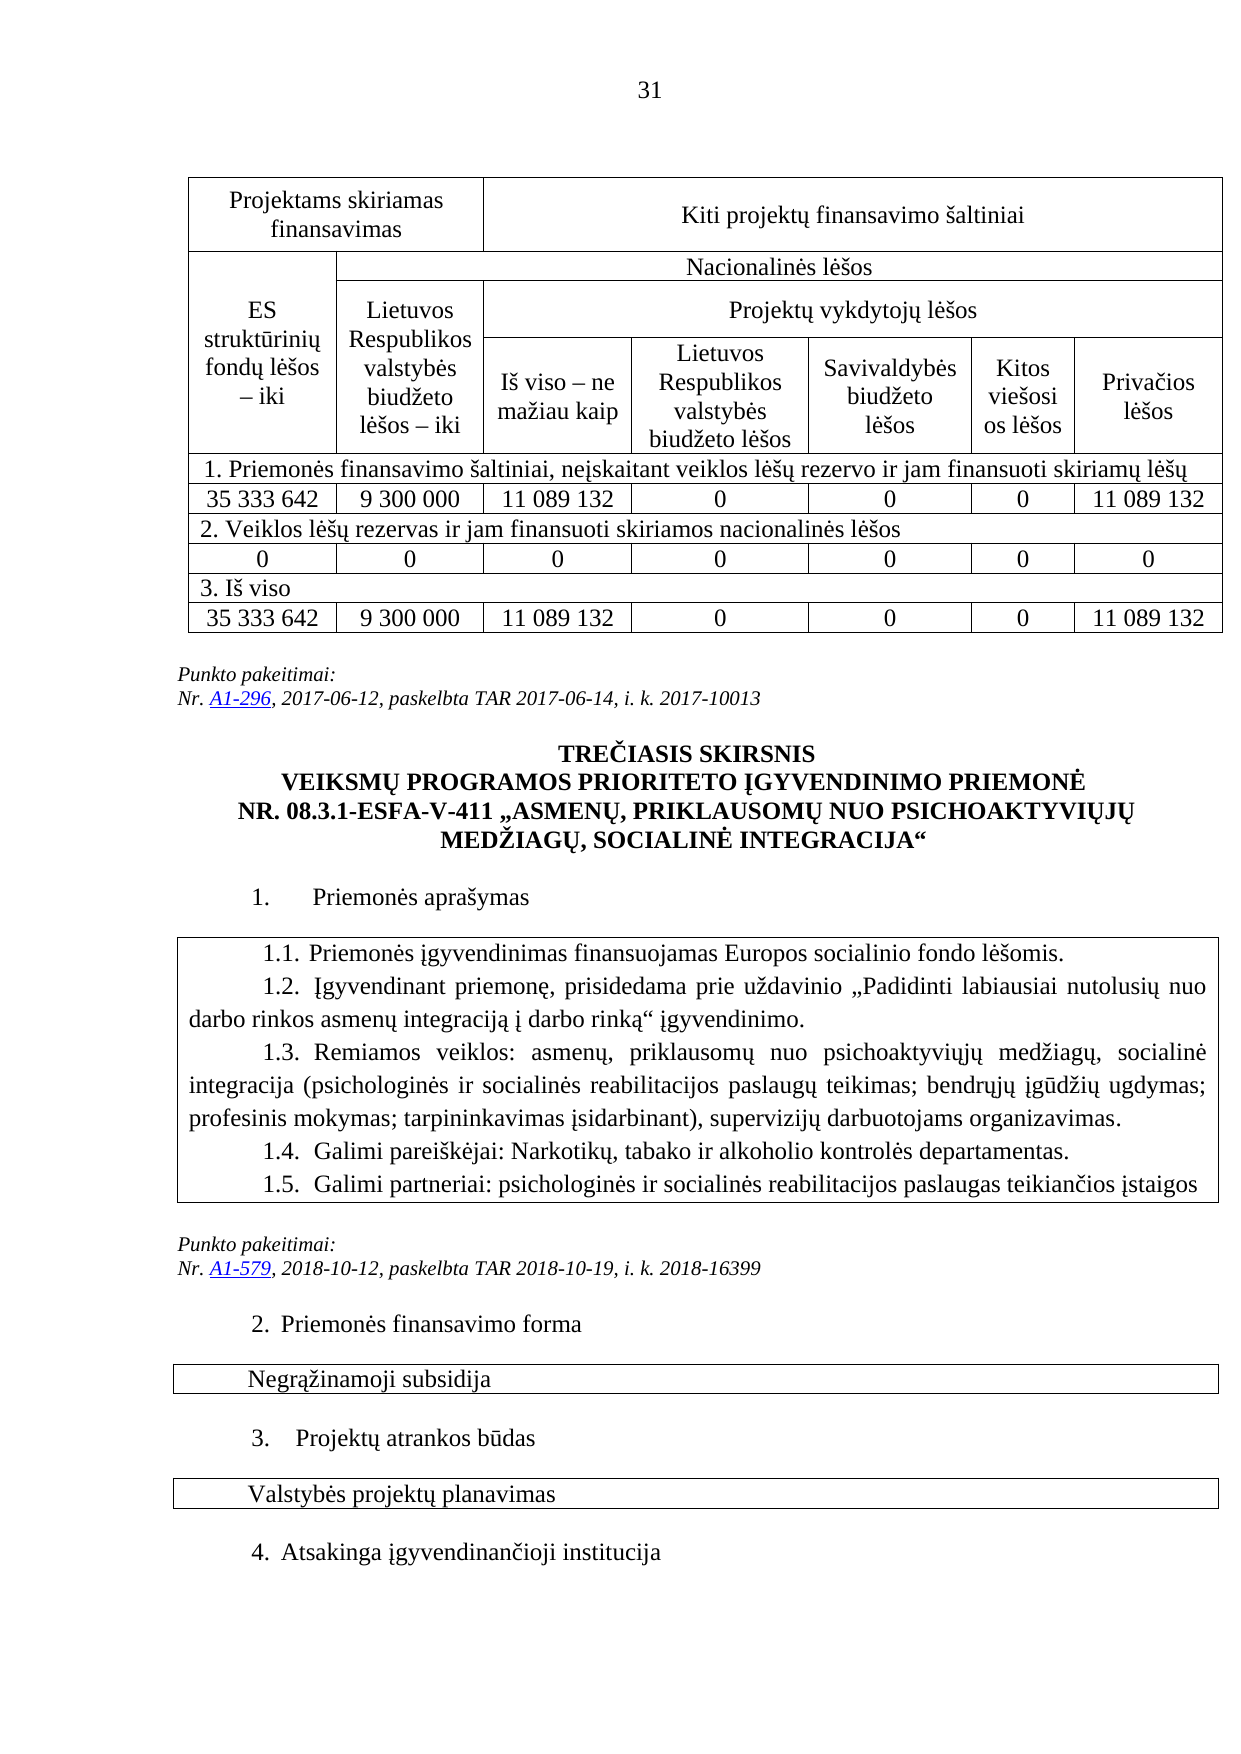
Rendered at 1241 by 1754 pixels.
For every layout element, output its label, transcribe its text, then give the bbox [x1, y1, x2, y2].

table_cell 9 300 000 [337, 603, 483, 632]
table_cell Projektų vykdytojų lėšos [484, 281, 1222, 337]
table_cell 0 [632, 603, 808, 632]
table_cell Iš viso – ne mažiau kaip [484, 338, 631, 453]
text Punkto pakeitimai: [177, 662, 1196, 686]
table_cell 35 333 642 [189, 484, 336, 513]
table_cell Privačios lėšos [1075, 338, 1222, 453]
table_cell 35 333 642 [189, 603, 336, 632]
table_cell 0 [972, 603, 1074, 632]
table_header Negrąžinamoji subsidija [174, 1365, 1218, 1393]
table_cell ES struktūrinių fondų lėšos – iki [189, 252, 336, 453]
table_header Valstybės projektų planavimas [174, 1479, 1218, 1507]
table_cell 11 089 132 [484, 484, 631, 513]
table_cell 9 300 000 [337, 484, 483, 513]
table_cell 11 089 132 [1075, 603, 1222, 632]
table_cell 0 [809, 603, 971, 632]
text Nr. A1-296, 2017-06-12, paskelbta TAR 2017-06-14, i. k. 2017-10013 [177, 686, 1196, 710]
table_cell 0 [632, 544, 808, 572]
table_cell Lietuvos Respublikos valstybės biudžeto lėšos [632, 338, 808, 453]
table_cell 1. Priemonės finansavimo šaltiniai, neįskaitant veiklos lėšų rezervo ir jam finansuoti skiriamų lėšų [189, 454, 1222, 483]
text TREČIASIS SKIRSNIS [177, 739, 1196, 767]
table_cell 11 089 132 [1075, 484, 1222, 513]
table_header Projektams skiriamas finansavimas [189, 178, 483, 251]
table_header 1.1. Priemonės įgyvendinimas finansuojamas Europos socialinio fondo lėšomis. 1.2. Įgyvendinant priemonę, prisidedama prie uždavinio „Padidinti labiausiai nutolusių nuo darbo rinkos asmenų integraciją į darbo rinką“ įgyvendinimo. 1.3. Remiamos veiklos: asmenų, priklausomų nuo psichoaktyviųjų medžiagų, socialinė integracija (psichologinės ir socialinės reabilitacijos paslaugų teikimas; bendrųjų įgūdžių ugdymas; profesinis mokymas; tarpininkavimas įsidarbinant), supervizijų darbuotojams organizavimas. 1.4. Galimi pareiškėjai: Narkotikų, tabako ir alkoholio kontrolės departamentas. 1.5. Galimi partneriai: psichologinės ir socialinės reabilitacijos paslaugas teikiančios įstaigos [178, 938, 1218, 1202]
table_cell 0 [484, 544, 631, 572]
table_cell Lietuvos Respublikos valstybės biudžeto lėšos – iki [337, 281, 483, 453]
text 1. Priemonės aprašymas [177, 882, 1196, 911]
text 4. Atsakinga įgyvendinančioji institucija [177, 1537, 1196, 1566]
table_cell 11 089 132 [484, 603, 631, 632]
table_cell Nacionalinės lėšos [337, 252, 1222, 280]
text Punkto pakeitimai: [177, 1232, 1196, 1256]
text VEIKSMŲ PROGRAMOS PRIORITETO ĮGYVENDINIMO PRIEMONĖ [177, 767, 1196, 796]
text 2. Priemonės finansavimo forma [177, 1309, 1196, 1338]
text Nr. A1-579, 2018-10-12, paskelbta TAR 2018-10-19, i. k. 2018-16399 [177, 1256, 1196, 1280]
table_cell 0 [972, 484, 1074, 513]
table_cell Kitos viešosios lėšos [972, 338, 1074, 453]
table_cell 0 [1075, 544, 1222, 572]
table_cell 3. Iš viso [189, 574, 1222, 602]
table_cell 0 [632, 484, 808, 513]
table_cell Savivaldybės biudžeto lėšos [809, 338, 971, 453]
text 3. Projektų atrankos būdas [177, 1423, 1196, 1452]
table_cell 2. Veiklos lėšų rezervas ir jam finansuoti skiriamos nacionalinės lėšos [189, 514, 1222, 543]
table_cell 0 [337, 544, 483, 572]
table_cell 0 [972, 544, 1074, 572]
table_cell 0 [809, 544, 971, 572]
text NR. 08.3.1-ESFA-V-411 „ASMENŲ, PRIKLAUSOMŲ NUO PSICHOAKTYVIŲJŲ MEDŽIAGŲ, SOCIALINĖ INTEGRACIJA“ [177, 796, 1196, 854]
table_cell 0 [189, 544, 336, 572]
table_header Kiti projektų finansavimo šaltiniai [484, 178, 1222, 251]
table_cell 0 [809, 484, 971, 513]
